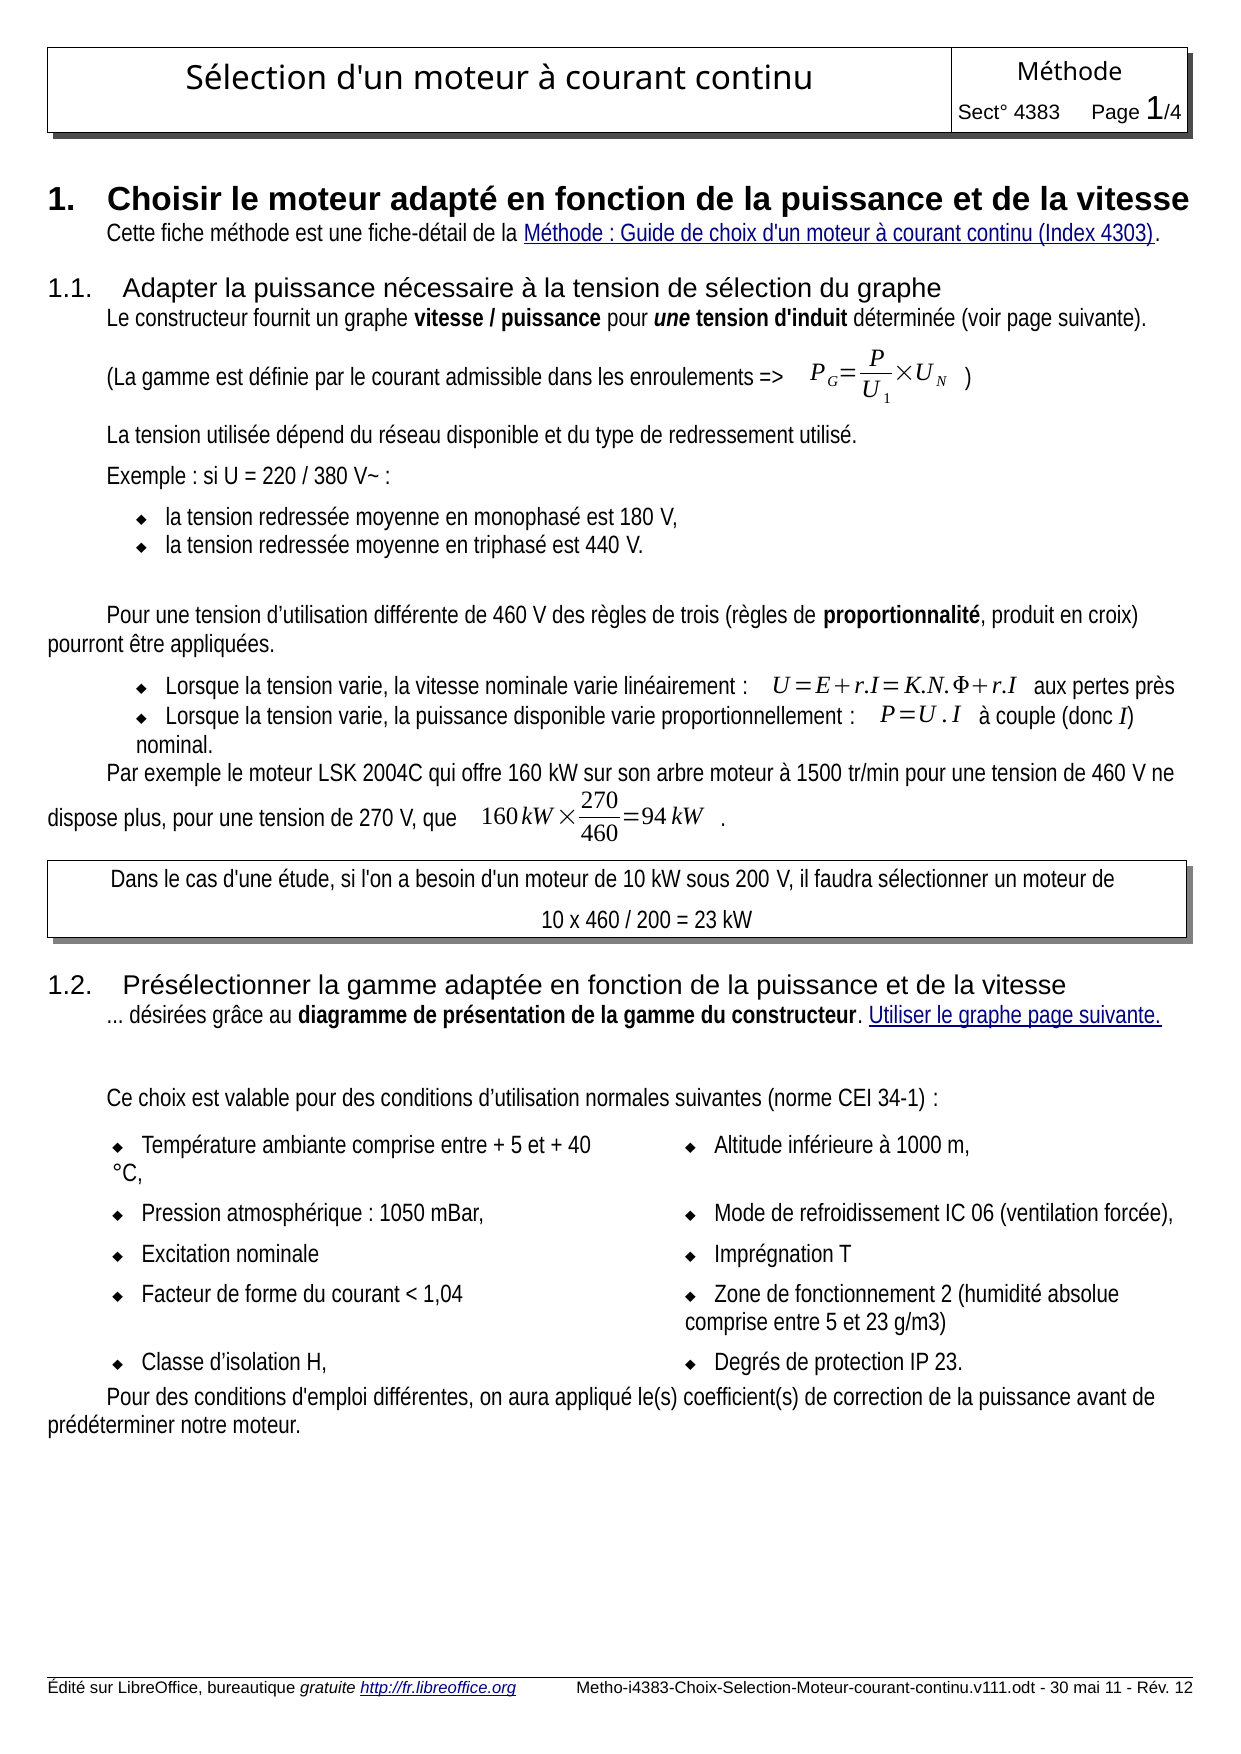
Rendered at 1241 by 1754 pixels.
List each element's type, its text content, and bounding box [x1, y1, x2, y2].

list Lorsque la tension varie, la vitesse nominale varie linéairement : aux pertes près [106, 670, 1193, 701]
subtitle Présélectionner la gamme adaptée en fonction de la puissance et de la vitesse [47, 969, 1193, 1001]
table_header Altitude inférieure à 1000 m, [620, 1124, 1193, 1193]
text 10 x 460 / 200 = 23 kW [48, 901, 1186, 937]
table_cell Degrés de protection IP 23. [620, 1342, 1193, 1382]
text Le constructeur fournit un graphe vitesse / puissance pour une tension d'induit déterminée (voir page suivante). [47, 303, 1193, 332]
list Lorsque la tension varie, la puissance disponible varie proportionnellement : à couple (donc I) nominal. [106, 701, 1193, 758]
table_cell Imprégnation T [620, 1233, 1193, 1273]
subtitle Choisir le moteur adapté en fonction de la puissance et de la vitesse [47, 179, 1193, 218]
text Exemple : si U = 220 / 380 V~ : [47, 461, 1193, 489]
text Cette fiche méthode est une fiche-détail de la Méthode : Guide de choix d'un moteur à courant continu (Index 4303). [47, 218, 1193, 247]
text Ce choix est valable pour des conditions d’utilisation normales suivantes (norme CEI 34-1) : [47, 1083, 1193, 1111]
list la tension redressée moyenne en monophasé est 180 V, [106, 502, 1193, 531]
table_cell Facteur de forme du courant < 1,04 [47, 1273, 620, 1342]
text Pour une tension d’utilisation différente de 460 V des règles de trois (règles de proportionnalité, produit en croix) pourront être appliquées. [47, 600, 1193, 658]
text Par exemple le moteur LSK 2004C qui offre 160 kW sur son arbre moteur à 1500 tr/min pour une tension de 460 V ne dispose plus, pour une tension de 270 V, que . [47, 758, 1193, 848]
subtitle Adapter la puissance nécessaire à la tension de sélection du graphe [47, 272, 1193, 303]
text Dans le cas d'une étude, si l'on a besoin d'un moteur de 10 kW sous 200 V, il faudra sélectionner un moteur de [48, 861, 1186, 893]
table_cell Pression atmosphérique : 1050 mBar, [47, 1193, 620, 1233]
table_header Température ambiante comprise entre + 5 et + 40 °C, [47, 1124, 620, 1193]
table_cell Zone de fonctionnement 2 (humidité absolue comprise entre 5 et 23 g/m3) [620, 1273, 1193, 1342]
table_cell Mode de refroidissement IC 06 (ventilation forcée), [620, 1193, 1193, 1233]
text ... désirées grâce au diagramme de présentation de la gamme du constructeur. Utiliser le graphe page suivante. [47, 1001, 1193, 1029]
table_cell Excitation nominale [47, 1233, 620, 1273]
text Pour des conditions d'emploi différentes, on aura appliqué le(s) coefficient(s) de correction de la puissance avant de prédéterminer notre moteur. [47, 1382, 1193, 1439]
table_cell Classe d’isolation H, [47, 1342, 620, 1382]
text La tension utilisée dépend du réseau disponible et du type de redressement utilisé. [47, 419, 1193, 448]
text (La gamme est définie par le courant admissible dans les enroulements => ) [47, 344, 1193, 407]
list la tension redressée moyenne en triphasé est 440 V. [106, 531, 1193, 559]
